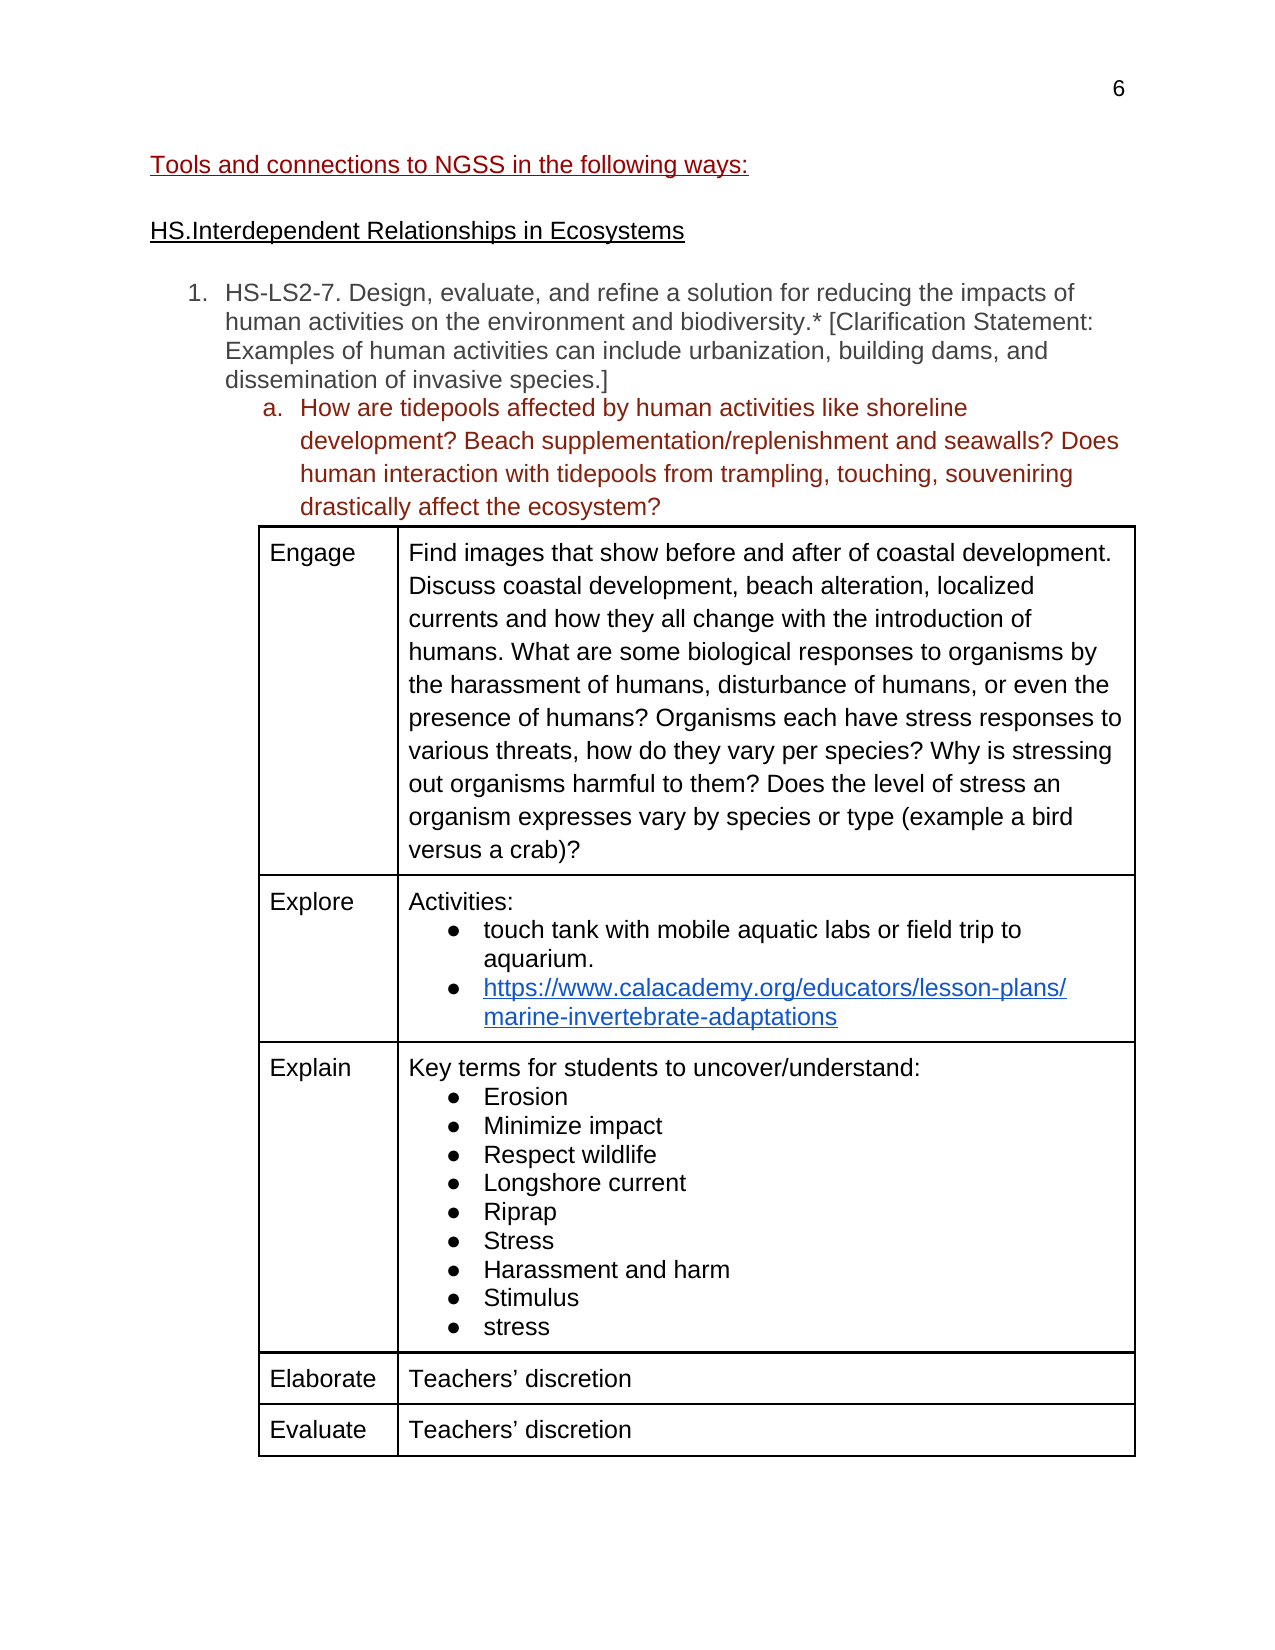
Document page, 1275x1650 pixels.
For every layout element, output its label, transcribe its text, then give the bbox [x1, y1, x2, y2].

list How are tidepools affected by human activities like shoreline development? Beach supplementation/replenishment and seawalls? Does human interaction with tidepools from trampling, touching, souveniring drastically affect the ecosystem? [262, 393, 1125, 521]
table_header Engage [260, 528, 397, 874]
table_cell Key terms for students to uncover/understand: Erosion Minimize impact Respect wildlife Longshore current Riprap Stress Harassment and harm Stimulus stress [399, 1043, 1134, 1351]
subtitle HS-LS2-7. Design, evaluate, and refine a solution for reducing the impacts of human activities on the environment and biodiversity.* [Clarification Statement: Examples of human activities can include urbanization, building dams, and dissemination of invasive species.] [187, 278, 1125, 393]
table_cell Evaluate [260, 1405, 397, 1455]
table_header Find images that show before and after of coastal development. Discuss coastal development, beach alteration, localized currents and how they all change with the introduction of humans. What are some biological responses to organisms by the harassment of humans, disturbance of humans, or even the presence of humans? Organisms each have stress responses to various threats, how do they vary per species? Why is stressing out organisms harmful to them? Does the level of stress an organism expresses vary by species or type (example a bird versus a crab)? [399, 528, 1134, 874]
table_cell Elaborate [260, 1354, 397, 1403]
subtitle Tools and connections to NGSS in the following ways: [150, 150, 1125, 179]
table_cell Activities: touch tank with mobile aquatic labs or field trip to aquarium. https://www.calacademy.org/educators/lesson-plans/marine-invertebrate-adaptations [399, 876, 1134, 1041]
table_cell Explore [260, 876, 397, 1041]
table_cell Explain [260, 1043, 397, 1351]
subtitle HS.Interdependent Relationships in Ecosystems [150, 216, 1125, 245]
table_cell Teachers’ discretion [399, 1405, 1134, 1455]
table_cell Teachers’ discretion [399, 1354, 1134, 1403]
